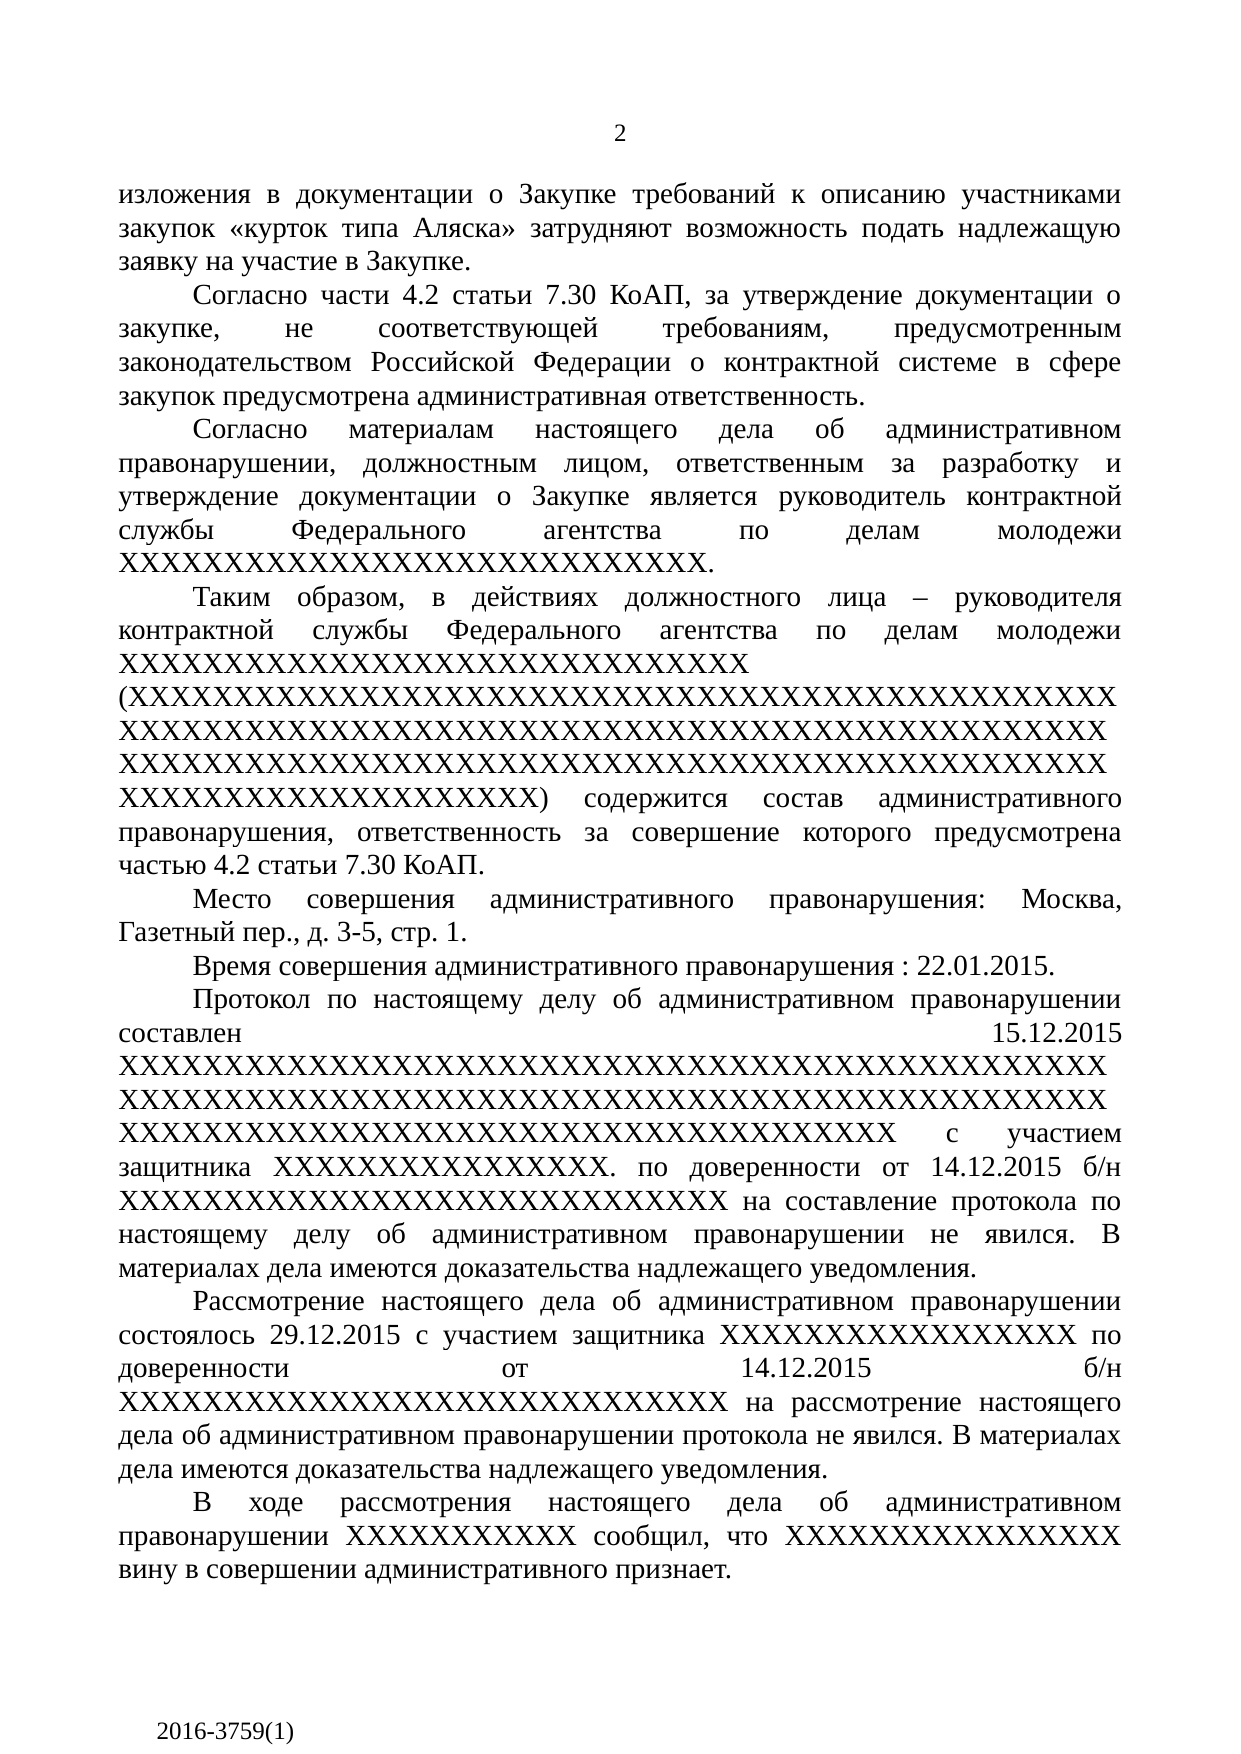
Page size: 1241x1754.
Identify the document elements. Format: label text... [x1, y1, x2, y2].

text В ходе рассмотрения настоящего дела об административном правонарушении XXXXXXXXXXX сообщил, что XXXXXXXXXXXXXXXX вину в совершении административного признает. [118, 1484, 1122, 1585]
text Согласно материалам настоящего дела об административном правонарушении, должностным лицом, ответственным за разработку и утверждение документации о Закупке является руководитель контрактной службы Федерального агентства по делам молодежи XXXXXXXXXXXXXXXXXXXXXXXXXXXX. [118, 411, 1122, 579]
text Согласно части 4.2 статьи 7.30 КоАП, за утверждение документации о закупке, не соответствующей требованиям, предусмотренным законодательством Российской Федерации о контрактной системе в сфере закупок предусмотрена административная ответственность. [118, 277, 1122, 411]
text Рассмотрение настоящего дела об административном правонарушении состоялось 29.12.2015 с участием защитника XXXXXXXXXXXXXXXXX по доверенности от 14.12.2015 б/н XXXXXXXXXXXXXXXXXXXXXXXXXXXXX на рассмотрение настоящего дела об административном правонарушении протокола не явился. В материалах дела имеются доказательства надлежащего уведомления. [118, 1283, 1122, 1484]
text Время совершения административного правонарушения : 22.01.2015. [118, 948, 1122, 981]
text Таким образом, в действиях должностного лица – руководителя контрактной службы Федерального агентства по делам молодежи XXXXXXXXXXXXXXXXXXXXXXXXXXXXXX (XXXXXXXXXXXXXXXXXXXXXXXXXXXXXXXXXXXXXXXXXXXXXXXXXXXXXXXXXXXXXXXXXXXXXXXXXXXXXXXXXXXXXXXXXXXXXXXXXXXXXXXXXXXXXXXXXXXXXXXXXXXXXXXXXXXXXXXXXXXXXXXXXXXXXXXXXXXXXXXXX) содержится состав административного правонарушения, ответственность за совершение которого предусмотрена частью 4.2 статьи 7.30 КоАП. [118, 579, 1122, 881]
text Место совершения административного правонарушения: Москва, Газетный пер., д. 3-5, стр. 1. [118, 881, 1122, 948]
text Протокол по настоящему делу об административном правонарушении составлен 15.12.2015 XXXXXXXXXXXXXXXXXXXXXXXXXXXXXXXXXXXXXXXXXXXXXXXXXXXXXXXXXXXXXXXXXXXXXXXXXXXXXXXXXXXXXXXXXXXXXXXXXXXXXXXXXXXXXXXXXXXXXXXXXXXXXXXXXXX с участием защитника XXXXXXXXXXXXXXXX. по доверенности от 14.12.2015 б/н XXXXXXXXXXXXXXXXXXXXXXXXXXXXX на составление протокола по настоящему делу об административном правонарушении не явился. В материалах дела имеются доказательства надлежащего уведомления. [118, 981, 1122, 1283]
text изложения в документации о Закупке требований к описанию участниками закупок «курток типа Аляска» затрудняют возможность подать надлежащую заявку на участие в Закупке. [118, 176, 1122, 277]
